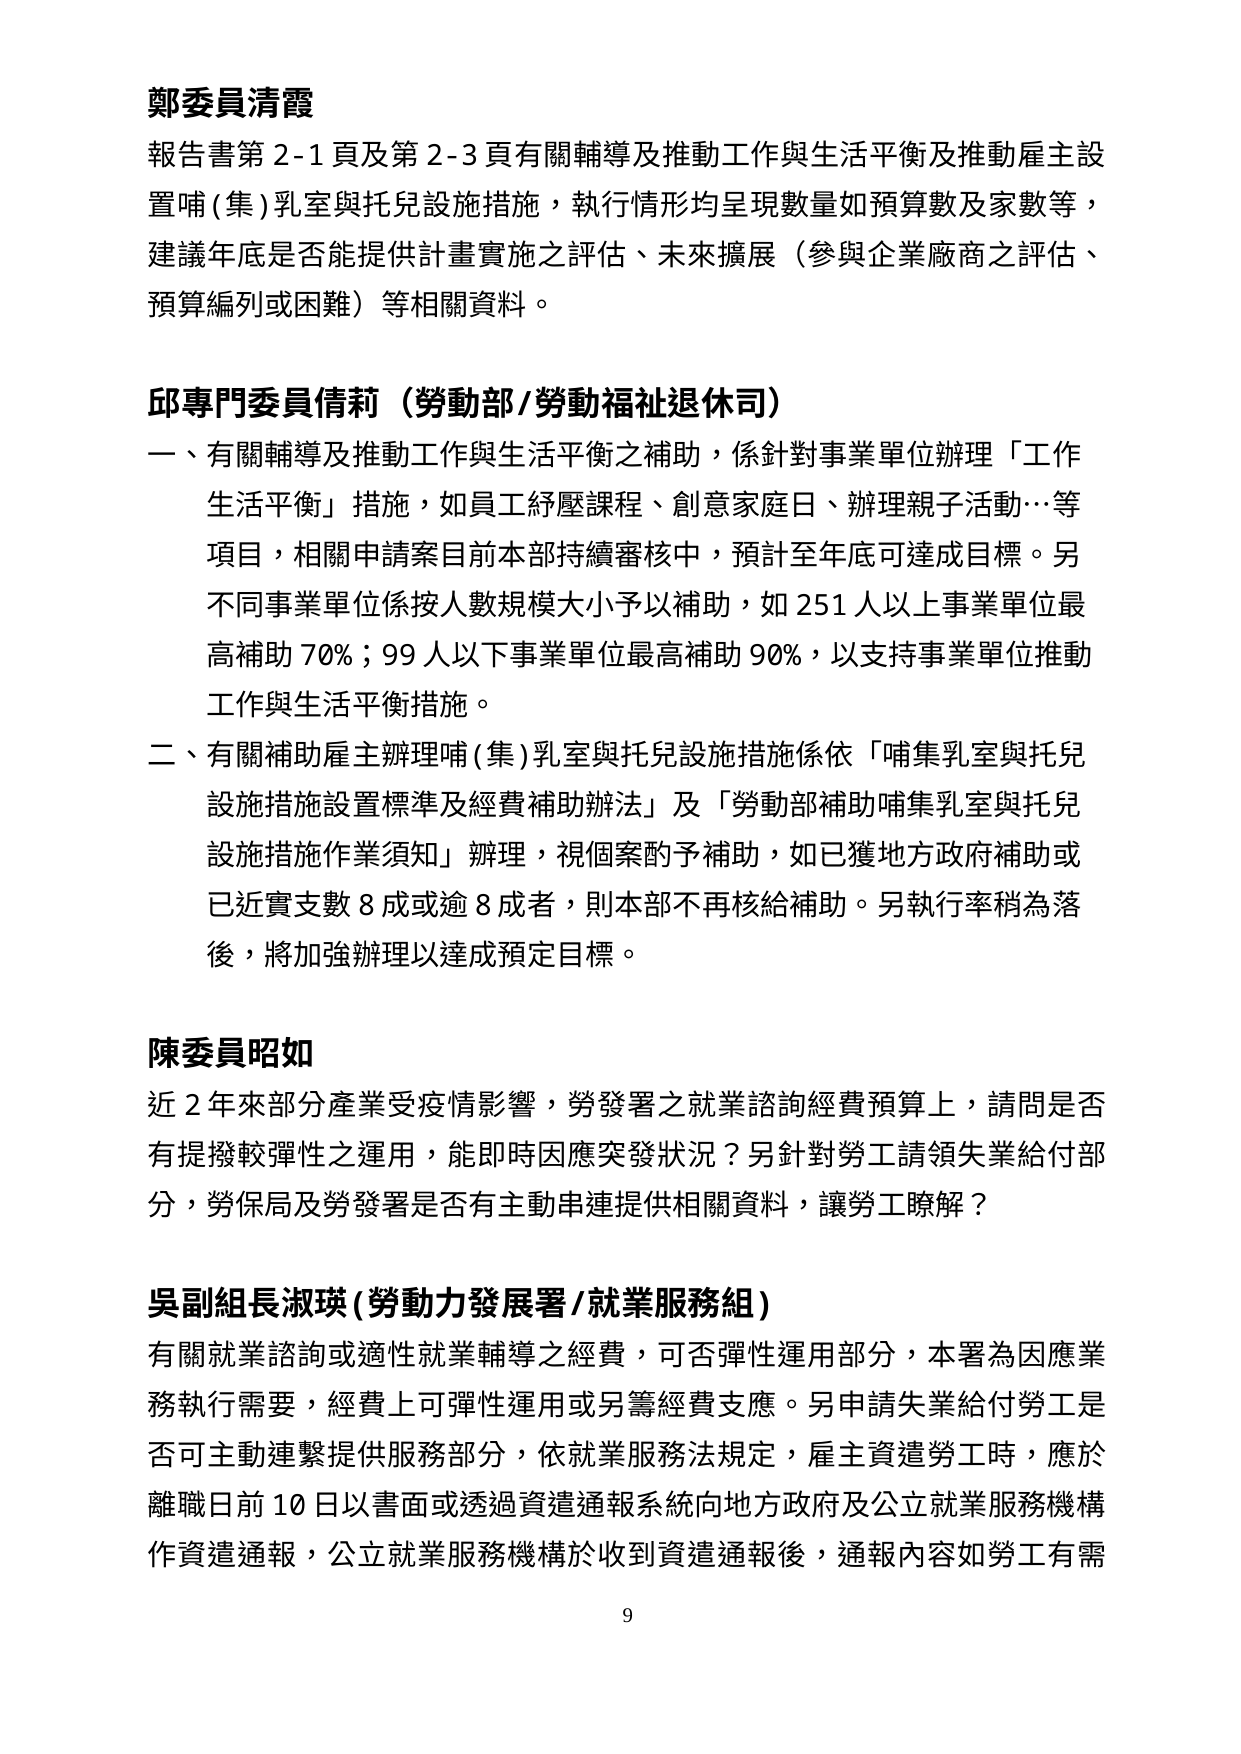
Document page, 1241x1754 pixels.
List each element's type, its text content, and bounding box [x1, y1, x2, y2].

text 有關就業諮詢或適性就業輔導之經費，可否彈性運用部分，本署為因應業務執行需要，經費上可彈性運用或另籌經費支應。另申請失業給付勞工是否可主動連繫提供服務部分，依就業服務法規定，雇主資遣勞工時，應於離職日前10日以書面或透過資遣通報系統向地方政府及公立就業服務機構作資遣通報，公立就業服務機構於收到資遣通報後，通報內容如勞工有需 [148, 1325, 1107, 1575]
text 邱專門委員倩莉（勞動部/勞動福祉退休司） [148, 375, 1107, 425]
text 陳委員昭如 [148, 1025, 1107, 1075]
text 二、有關補助雇主辧理哺(集)乳室與托兒設施措施係依「哺集乳室與托兒設施措施設置標準及經費補助辦法」及「勞動部補助哺集乳室與托兒設施措施作業須知」辧理，視個案酌予補助，如已獲地方政府補助或已近實支數8成或逾8成者，則本部不再核給補助。另執行率稍為落後，將加強辦理以達成預定目標。 [148, 725, 1107, 975]
text 吳副組長淑瑛(勞動力發展署/就業服務組) [148, 1275, 1107, 1325]
text 報告書第2-1頁及第2-3頁有關輔導及推動工作與生活平衡及推動雇主設置哺(集)乳室與托兒設施措施，執行情形均呈現數量如預算數及家數等，建議年底是否能提供計畫實施之評估、未來擴展（參與企業廠商之評估、預算編列或困難）等相關資料。 [148, 125, 1107, 325]
text 近2年來部分產業受疫情影響，勞發署之就業諮詢經費預算上，請問是否有提撥較彈性之運用，能即時因應突發狀況？另針對勞工請領失業給付部分，勞保局及勞發署是否有主動串連提供相關資料，讓勞工瞭解？ [148, 1075, 1107, 1225]
text 鄭委員清霞 [148, 75, 1107, 125]
text 一、有關輔導及推動工作與生活平衡之補助，係針對事業單位辦理「工作生活平衡」措施，如員工紓壓課程、創意家庭日、辦理親子活動…等項目，相關申請案目前本部持續審核中，預計至年底可達成目標。另不同事業單位係按人數規模大小予以補助，如251人以上事業單位最高補助70%；99人以下事業單位最高補助90%，以支持事業單位推動工作與生活平衡措施。 [148, 425, 1107, 725]
